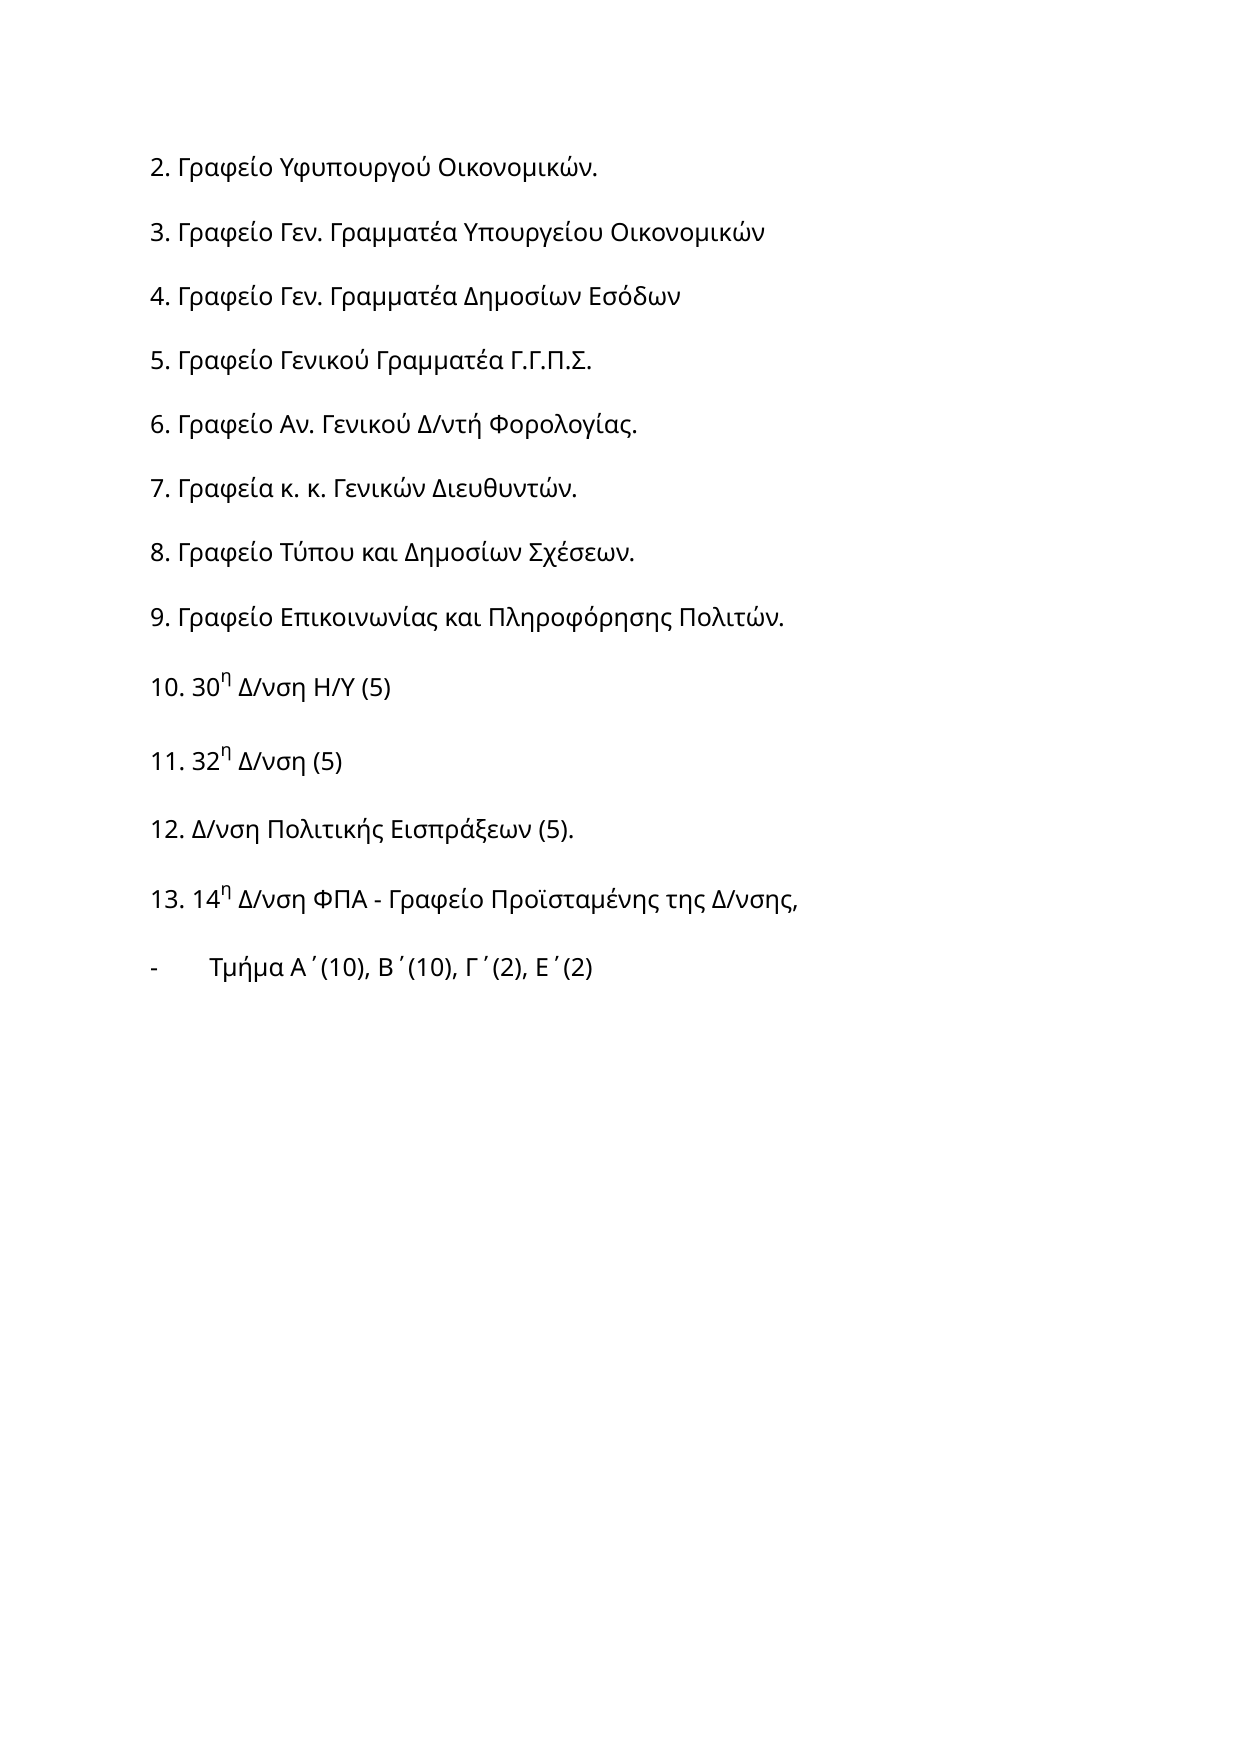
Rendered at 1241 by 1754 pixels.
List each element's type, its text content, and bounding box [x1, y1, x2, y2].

text 10. 30η Δ/νση Η/Υ (5) [150, 663, 1090, 706]
text 4. Γραφείο Γεν. Γραμματέα Δημοσίων Εσόδων [150, 278, 1090, 312]
text 6. Γραφείο Αν. Γενικού Δ/ντή Φορολογίας. [150, 407, 1090, 441]
text 13. 14η Δ/νση ΦΠΑ - Γραφείο Προϊσταμένης της Δ/νσης, [150, 875, 1090, 918]
text 11. 32η Δ/νση (5) [150, 737, 1090, 780]
text 12. Δ/νση Πολιτικής Εισπράξεων (5). [150, 811, 1090, 845]
text 2. Γραφείο Υφυπουργού Οικονομικών. [150, 150, 1090, 184]
list - Τμήμα Α΄(10), Β΄(10), Γ΄(2), Ε΄(2) [150, 949, 1090, 983]
text 9. Γραφείο Επικοινωνίας και Πληροφόρησης Πολιτών. [150, 599, 1090, 633]
text 8. Γραφείο Τύπου και Δημοσίων Σχέσεων. [150, 535, 1090, 569]
text 5. Γραφείο Γενικού Γραμματέα Γ.Γ.Π.Σ. [150, 342, 1090, 377]
text 3. Γραφείο Γεν. Γραμματέα Υπουργείου Οικονομικών [150, 214, 1090, 248]
text 7. Γραφεία κ. κ. Γενικών Διευθυντών. [150, 471, 1090, 505]
